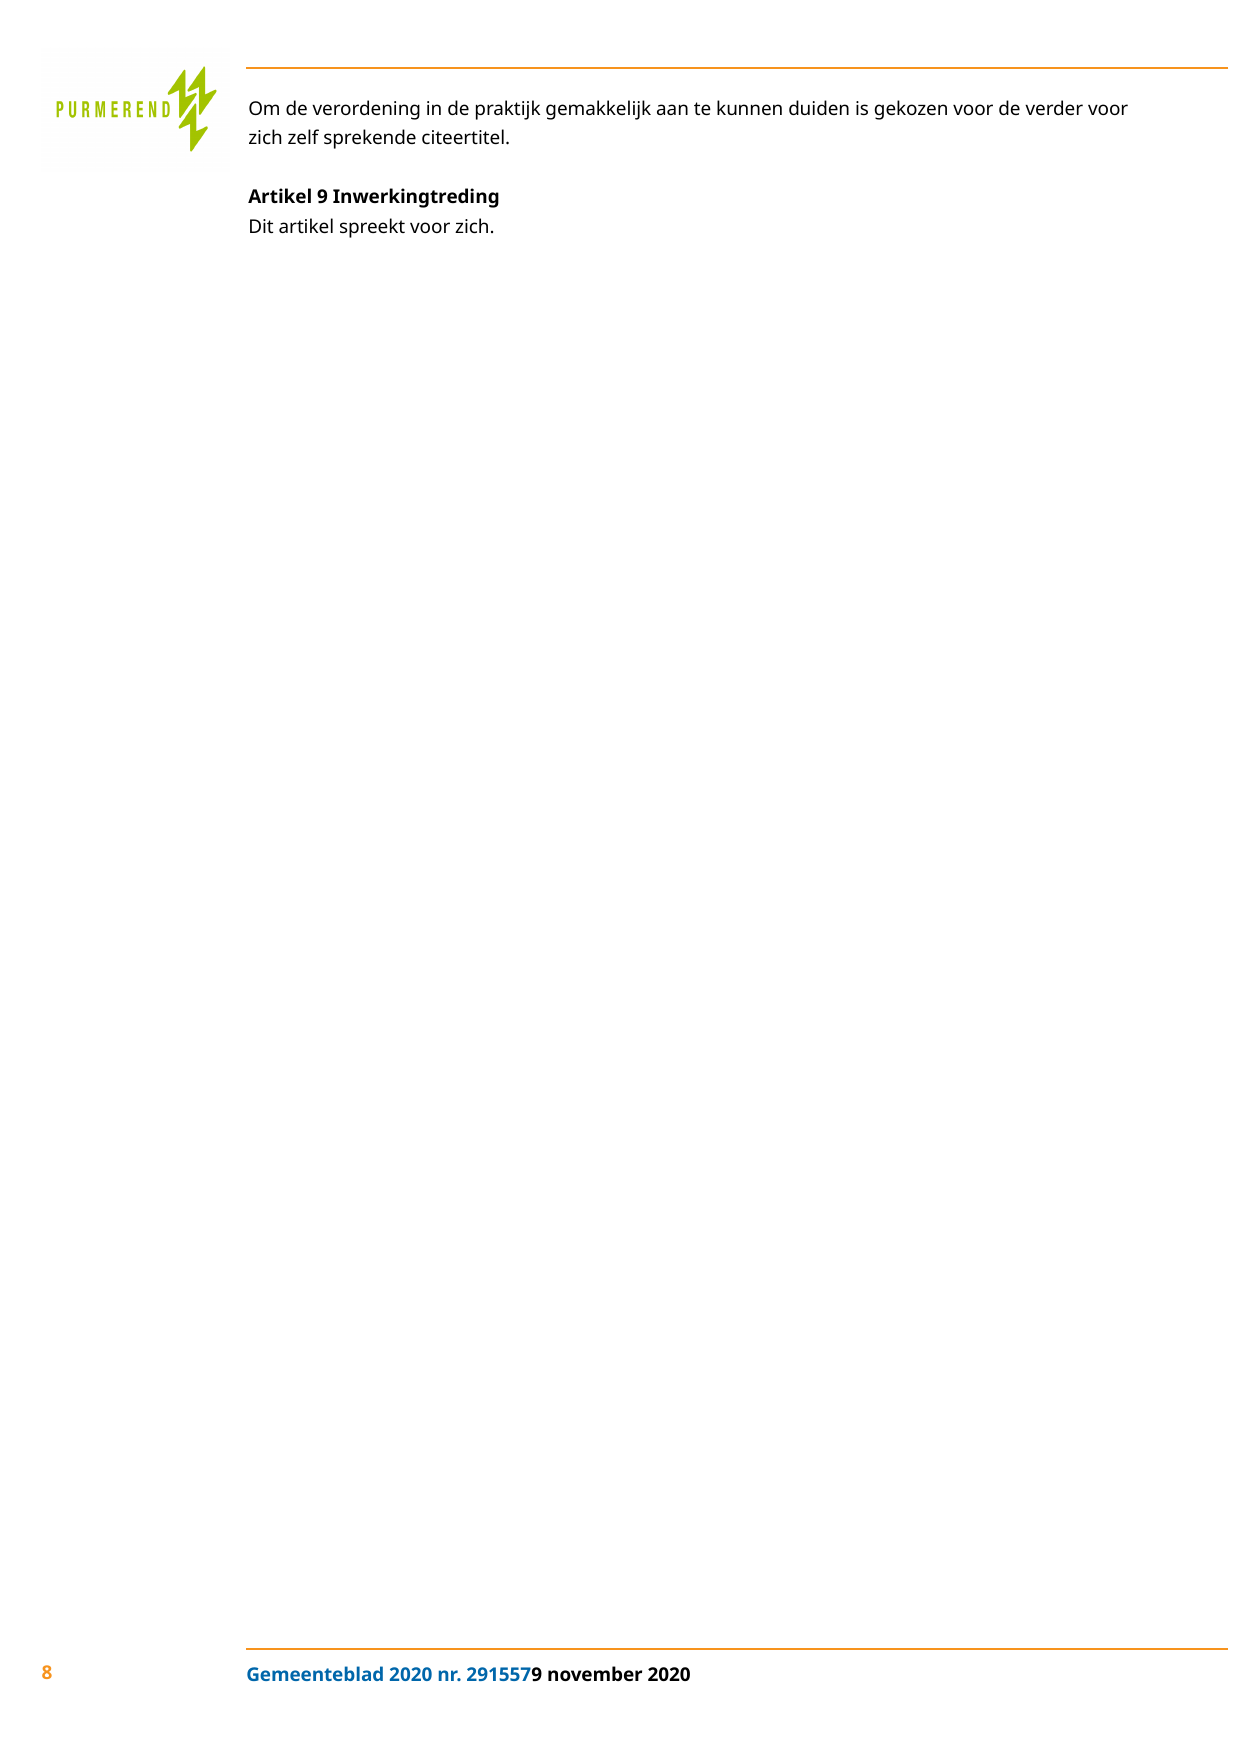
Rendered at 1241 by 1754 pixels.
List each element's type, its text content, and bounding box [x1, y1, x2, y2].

text Artikel 9 Inwerkingtreding [248, 183, 1152, 209]
text Dit artikel spreekt voor zich. [248, 213, 1152, 239]
picture [41, 47, 231, 172]
text Om de verordening in de praktijk gemakkelijk aan te kunnen duiden is gekozen voor de verder voor zich zelf sprekende citeertitel. [248, 95, 1152, 150]
